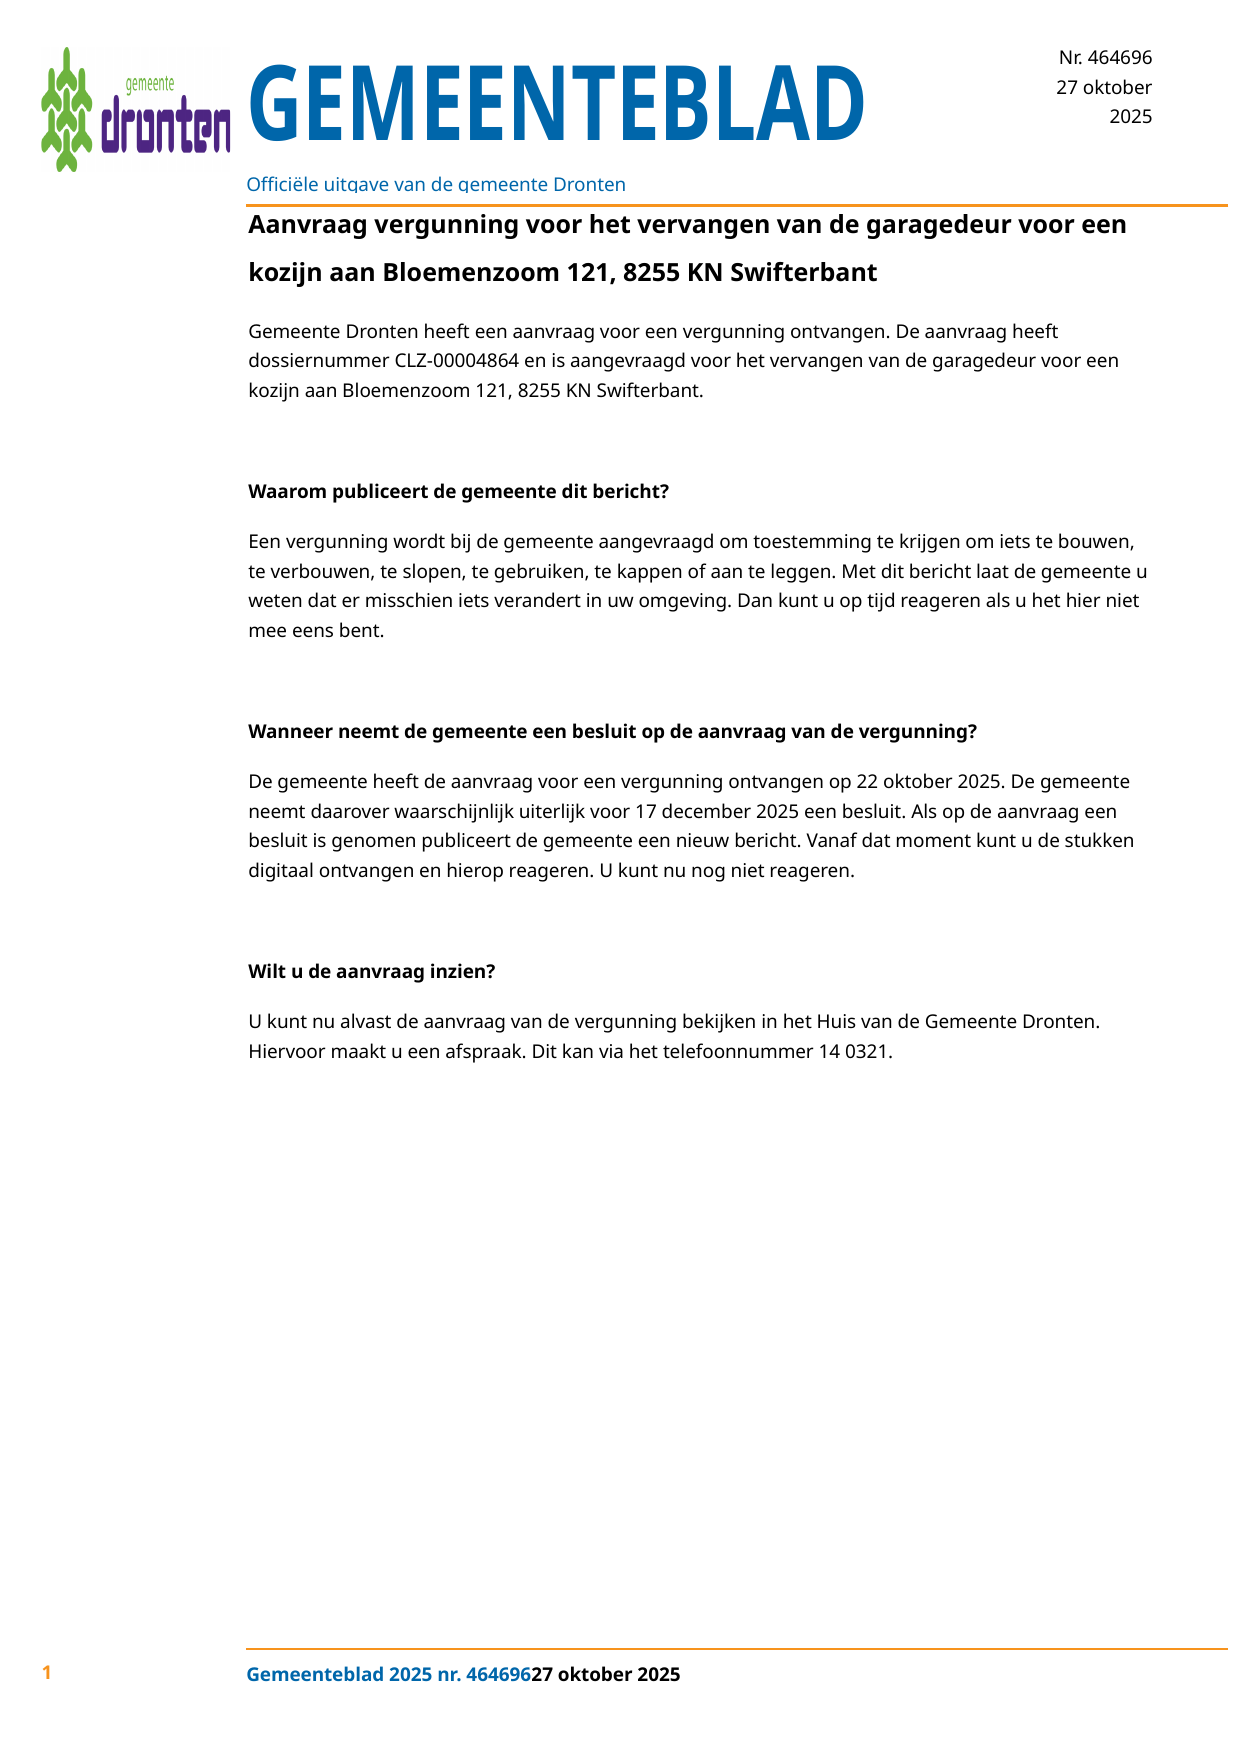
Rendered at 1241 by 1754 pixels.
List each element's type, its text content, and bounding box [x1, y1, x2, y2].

text Wanneer neemt de gemeente een besluit op de aanvraag van de vergunning? [248, 718, 1152, 744]
picture [41, 47, 231, 172]
text Gemeente Dronten heeft een aanvraag voor een vergunning ontvangen. De aanvraag heeft dossiernummer CLZ-00004864 en is aangevraagd voor het vervangen van de garagedeur voor een kozijn aan Bloemenzoom 121, 8255 KN Swifterbant. [248, 318, 1152, 403]
text Aanvraag vergunning voor het vervangen van de garagedeur voor een kozijn aan Bloemenzoom 121, 8255 KN Swifterbant [248, 207, 1152, 288]
text Waarom publiceert de gemeente dit bericht? [248, 478, 1152, 504]
text Een vergunning wordt bij de gemeente aangevraagd om toestemming te krijgen om iets te bouwen, te verbouwen, te slopen, te gebruiken, te kappen of aan te leggen. Met dit bericht laat de gemeente u weten dat er misschien iets verandert in uw omgeving. Dan kunt u op tijd reageren als u het hier niet mee eens bent. [248, 528, 1152, 643]
text De gemeente heeft de aanvraag voor een vergunning ontvangen op 22 oktober 2025. De gemeente neemt daarover waarschijnlijk uiterlijk voor 17 december 2025 een besluit. Als op de aanvraag een besluit is genomen publiceert de gemeente een nieuw bericht. Vanaf dat moment kunt u de stukken digitaal ontvangen en hierop reageren. U kunt nu nog niet reageren. [248, 768, 1152, 883]
text U kunt nu alvast de aanvraag van de vergunning bekijken in het Huis van de Gemeente Dronten. Hiervoor maakt u een afspraak. Dit kan via het telefoonnummer 14 0321. [248, 1008, 1152, 1064]
text Wilt u de aanvraag inzien? [248, 958, 1152, 984]
